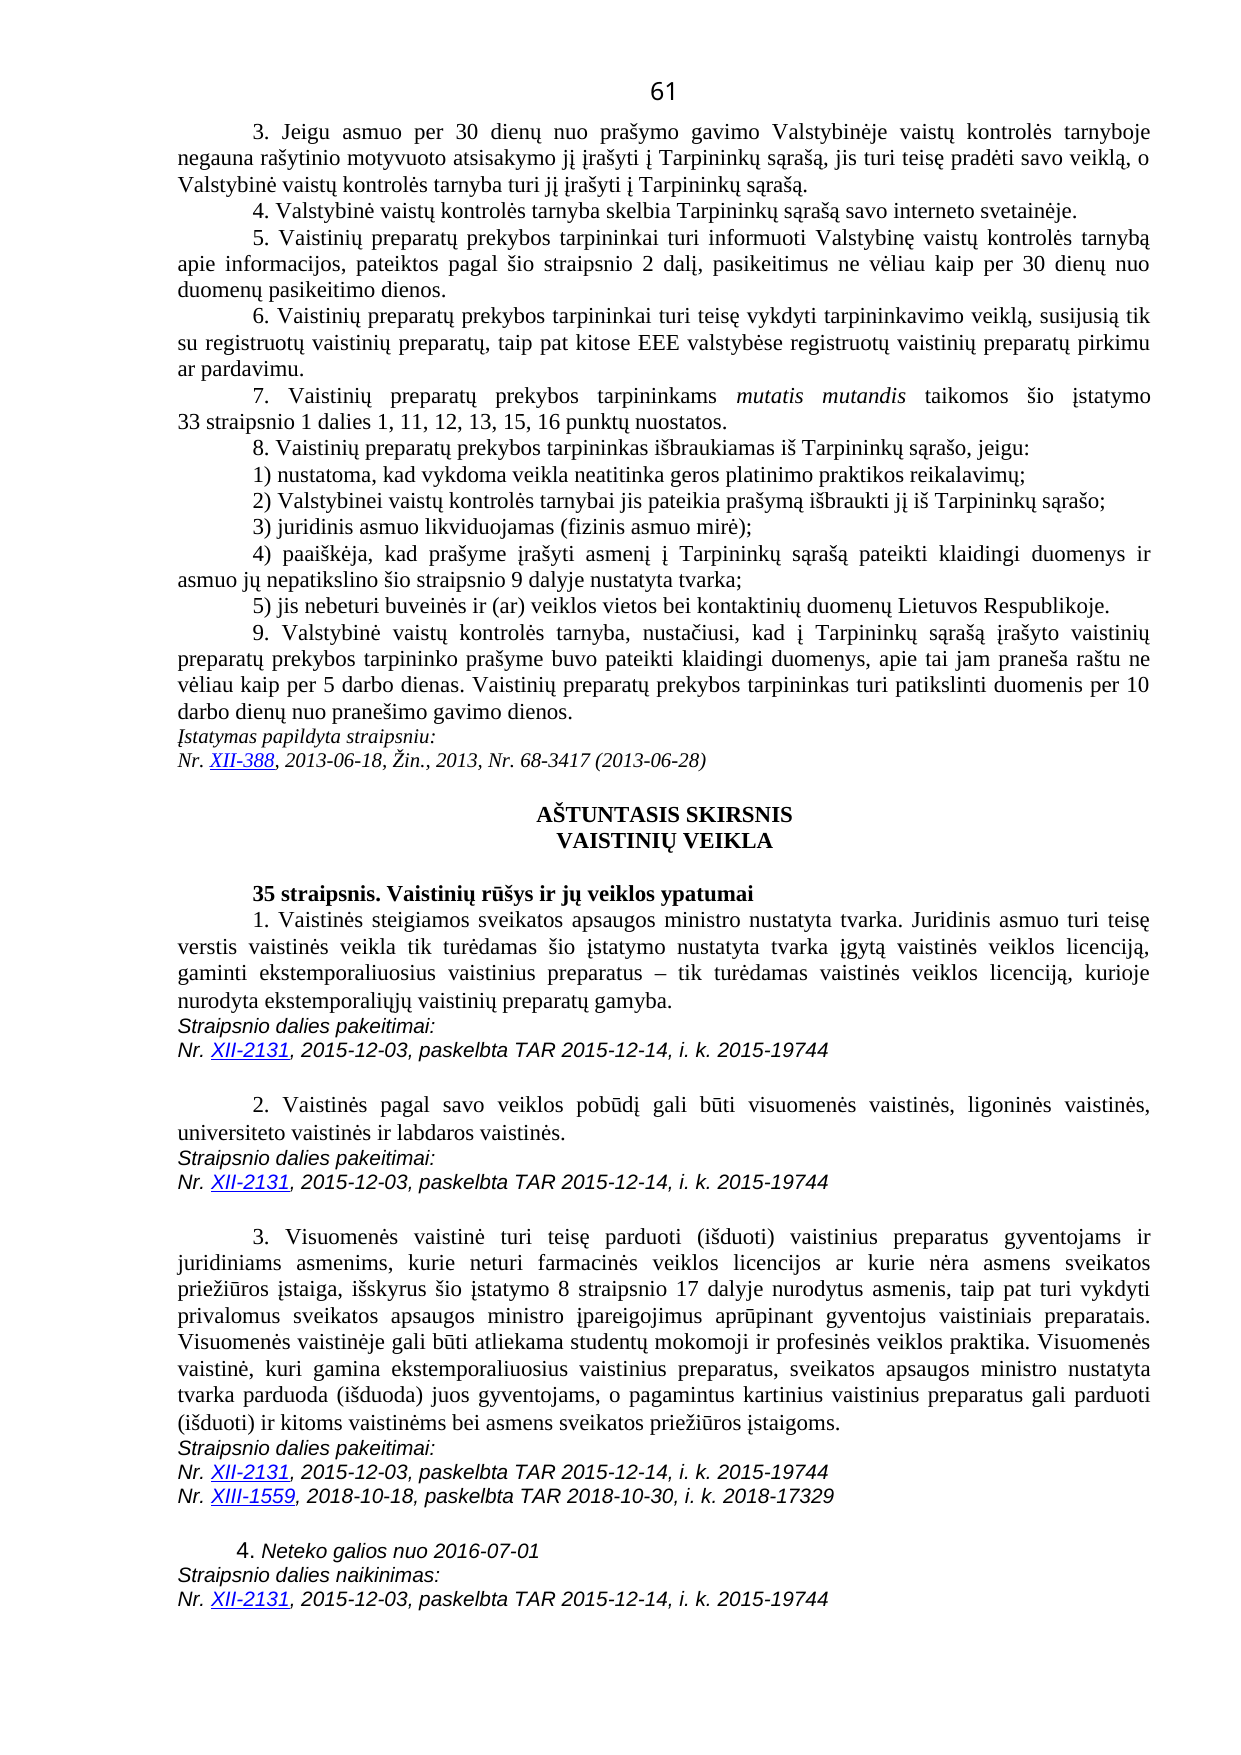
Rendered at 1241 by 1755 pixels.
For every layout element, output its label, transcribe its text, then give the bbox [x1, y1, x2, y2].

text Straipsnio dalies pakeitimai: [177, 1014, 1152, 1038]
text 5) jis nebeturi buveinės ir (ar) veiklos vietos bei kontaktinių duomenų Lietuvos Respublikoje. [177, 592, 1152, 619]
text Nr. XII-2131, 2015-12-03, paskelbta TAR 2015-12-14, i. k. 2015-19744 [177, 1038, 1152, 1062]
text 4) paaiškėja, kad prašyme įrašyti asmenį į Tarpininkų sąrašą pateikti klaidingi duomenys ir asmuo jų nepatikslino šio straipsnio 9 dalyje nustatyta tvarka; [177, 540, 1152, 592]
text 6. Vaistinių preparatų prekybos tarpininkai turi teisę vykdyti tarpininkavimo veiklą, susijusią tik su registruotų vaistinių preparatų, taip pat kitose EEE valstybėse registruotų vaistinių preparatų pirkimu ar pardavimu. [177, 303, 1152, 382]
text Įstatymas papildyta straipsniu: [177, 724, 1152, 748]
text 4. Neteko galios nuo 2016-07-01 [177, 1537, 1152, 1563]
text 2) Valstybinei vaistų kontrolės tarnybai jis pateikia prašymą išbraukti jį iš Tarpininkų sąrašo; [177, 487, 1152, 513]
text 5. Vaistinių preparatų prekybos tarpininkai turi informuoti Valstybinę vaistų kontrolės tarnybą apie informacijos, pateiktos pagal šio straipsnio 2 dalį, pasikeitimus ne vėliau kaip per 30 dienų nuo duomenų pasikeitimo dienos. [177, 223, 1152, 303]
text 4. Valstybinė vaistų kontrolės tarnyba skelbia Tarpininkų sąrašą savo interneto svetainėje. [177, 197, 1152, 223]
text 1) nustatoma, kad vykdoma veikla neatitinka geros platinimo praktikos reikalavimų; [177, 461, 1152, 487]
text VAISTINIŲ VEIKLA [177, 827, 1152, 854]
text 3) juridinis asmuo likviduojamas (fizinis asmuo mirė); [177, 513, 1152, 540]
text Straipsnio dalies naikinimas: [177, 1563, 1152, 1587]
text AŠTUNTASIS skIRSNIS [177, 801, 1152, 827]
text 3. Visuomenės vaistinė turi teisę parduoti (išduoti) vaistinius preparatus gyventojams ir juridiniams asmenims, kurie neturi farmacinės veiklos licencijos ar kurie nėra asmens sveikatos priežiūros įstaiga, išskyrus šio įstatymo 8 straipsnio 17 dalyje nurodytus asmenis, taip pat turi vykdyti privalomus sveikatos apsaugos ministro įpareigojimus aprūpinant gyventojus vaistiniais preparatais. Visuomenės vaistinėje gali būti atliekama studentų mokomoji ir profesinės veiklos praktika. Visuomenės vaistinė, kuri gamina ekstemporaliuosius vaistinius preparatus, sveikatos apsaugos ministro nustatyta tvarka parduoda (išduoda) juos gyventojams, o pagamintus kartinius vaistinius preparatus gali parduoti (išduoti) ir kitoms vaistinėms bei asmens sveikatos priežiūros įstaigoms. [177, 1223, 1152, 1436]
text Nr. XII-2131, 2015-12-03, paskelbta TAR 2015-12-14, i. k. 2015-19744 [177, 1587, 1152, 1611]
text 9. Valstybinė vaistų kontrolės tarnyba, nustačiusi, kad į Tarpininkų sąrašą įrašyto vaistinių preparatų prekybos tarpininko prašyme buvo pateikti klaidingi duomenys, apie tai jam praneša raštu ne vėliau kaip per 5 darbo dienas. Vaistinių preparatų prekybos tarpininkas turi patikslinti duomenis per 10 darbo dienų nuo pranešimo gavimo dienos. [177, 619, 1152, 724]
text Nr. XIII-1559, 2018-10-18, paskelbta TAR 2018-10-30, i. k. 2018-17329 [177, 1484, 1152, 1508]
text 1. Vaistinės steigiamos sveikatos apsaugos ministro nustatyta tvarka. Juridinis asmuo turi teisę verstis vaistinės veikla tik turėdamas šio įstatymo nustatyta tvarka įgytą vaistinės veiklos licenciją, gaminti ekstemporaliuosius vaistinius preparatus – tik turėdamas vaistinės veiklos licenciją, kurioje nurodyta ekstemporaliųjų vaistinių preparatų gamyba. [177, 907, 1152, 1014]
text Straipsnio dalies pakeitimai: [177, 1436, 1152, 1460]
text 8. Vaistinių preparatų prekybos tarpininkas išbraukiamas iš Tarpininkų sąrašo, jeigu: [177, 434, 1152, 461]
text Nr. XII-388, 2013-06-18, Žin., 2013, Nr. 68-3417 (2013-06-28) [177, 748, 1152, 772]
text 3. Jeigu asmuo per 30 dienų nuo prašymo gavimo Valstybinėje vaistų kontrolės tarnyboje negauna rašytinio motyvuoto atsisakymo jį įrašyti į Tarpininkų sąrašą, jis turi teisę pradėti savo veiklą, o Valstybinė vaistų kontrolės tarnyba turi jį įrašyti į Tarpininkų sąrašą. [177, 118, 1152, 197]
text Nr. XII-2131, 2015-12-03, paskelbta TAR 2015-12-14, i. k. 2015-19744 [177, 1460, 1152, 1484]
text Straipsnio dalies pakeitimai: [177, 1146, 1152, 1170]
text Nr. XII-2131, 2015-12-03, paskelbta TAR 2015-12-14, i. k. 2015-19744 [177, 1170, 1152, 1194]
text 35 straipsnis. Vaistinių rūšys ir jų veiklos ypatumai [177, 880, 1152, 907]
text 2. Vaistinės pagal savo veiklos pobūdį gali būti visuomenės vaistinės, ligoninės vaistinės, universiteto vaistinės ir labdaros vaistinės. [177, 1091, 1152, 1146]
text 7. Vaistinių preparatų prekybos tarpininkams mutatis mutandis taikomos šio įstatymo 33 straipsnio 1 dalies 1, 11, 12, 13, 15, 16 punktų nuostatos. [177, 382, 1152, 434]
